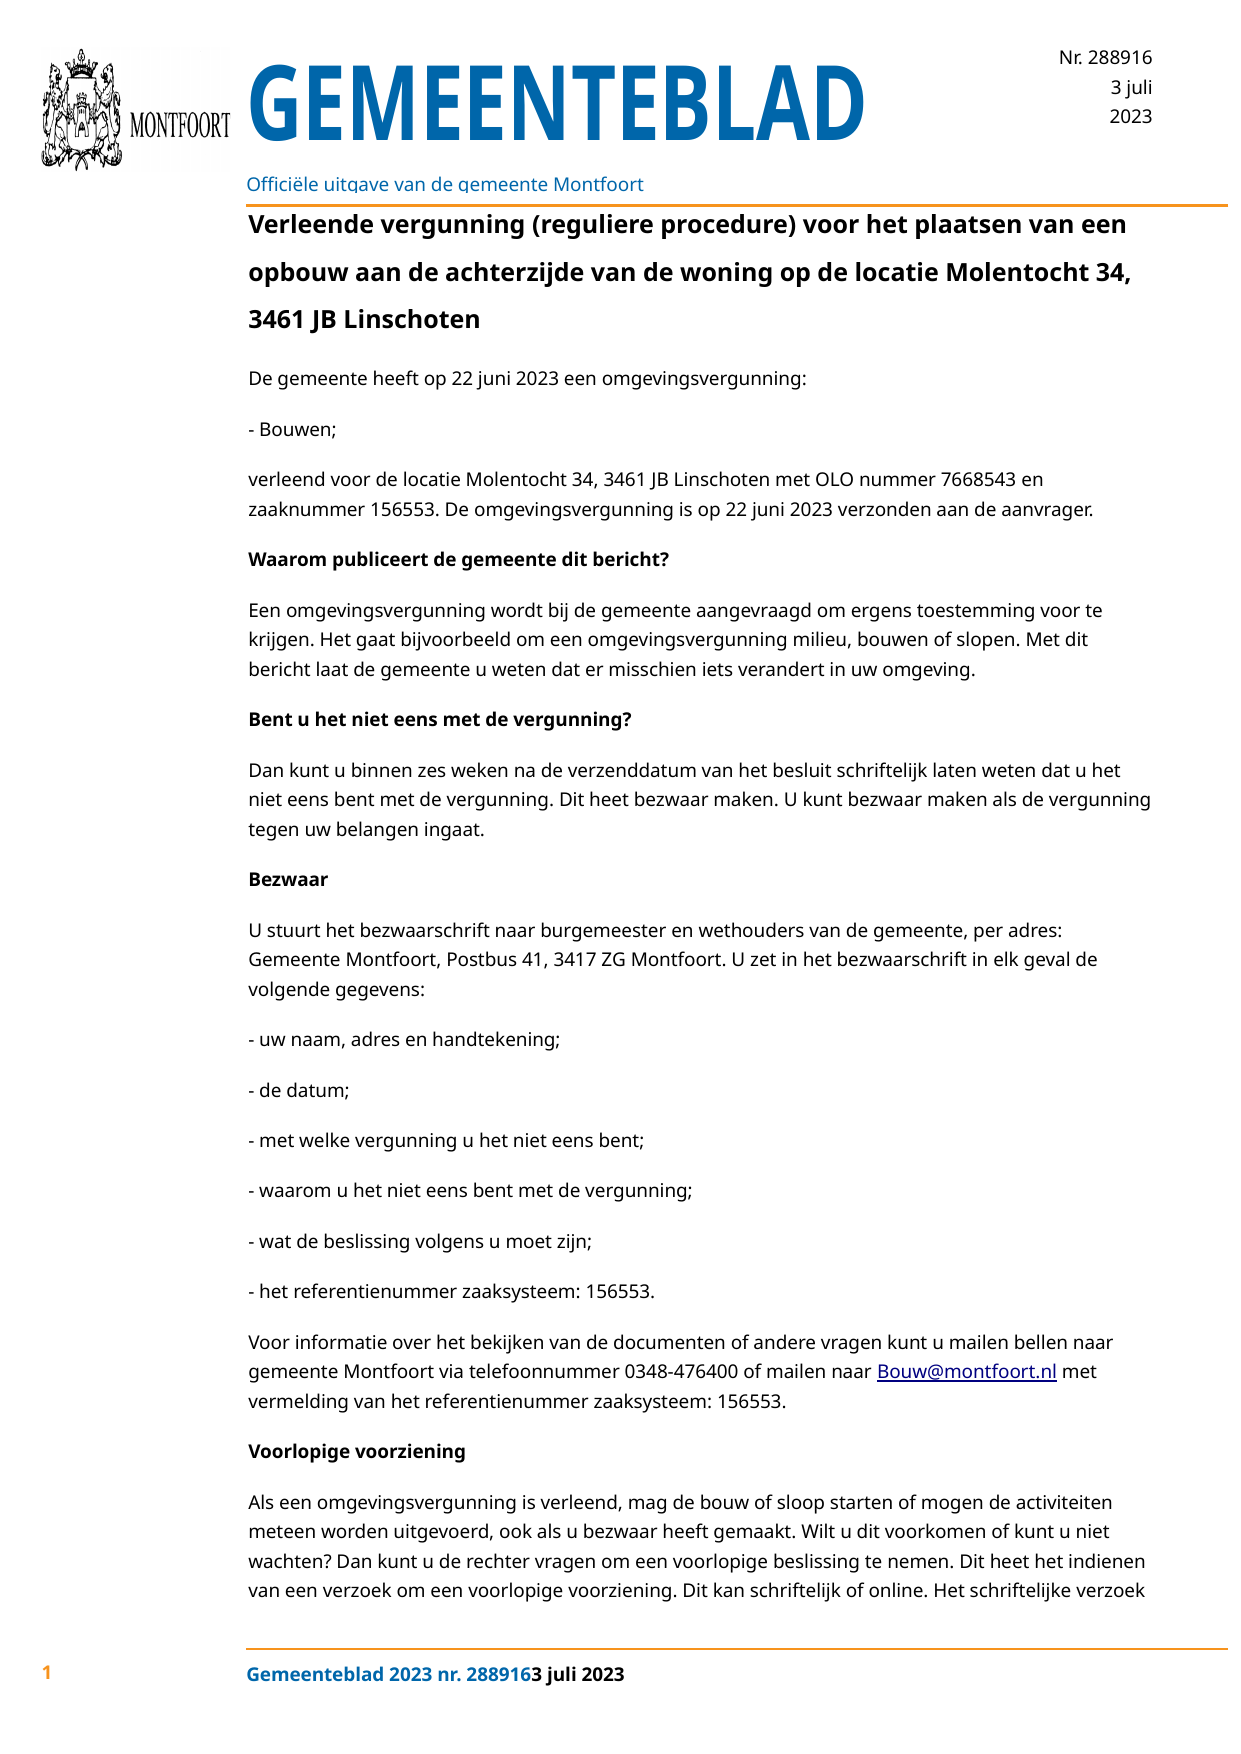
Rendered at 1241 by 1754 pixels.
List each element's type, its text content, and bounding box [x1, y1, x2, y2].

text Waarom publiceert de gemeente dit bericht? [248, 546, 1152, 572]
text - waarom u het niet eens bent met de vergunning; [248, 1178, 1152, 1203]
text Bent u het niet eens met de vergunning? [248, 706, 1152, 732]
text De gemeente heeft op 22 juni 2023 een omgevingsvergunning: [248, 366, 1152, 391]
text Voor informatie over het bekijken van de documenten of andere vragen kunt u mailen bellen naar gemeente Montfoort via telefoonnummer 0348-476400 of mailen naar Bouw@montfoort.nl met vermelding van het referentienummer zaaksysteem: 156553. [248, 1329, 1152, 1414]
text U stuurt het bezwaarschrift naar burgemeester en wethouders van de gemeente, per adres: Gemeente Montfoort, Postbus 41, 3417 ZG Montfoort. U zet in het bezwaarschrift in elk geval de volgende gegevens: [248, 917, 1152, 1002]
text - de datum; [248, 1077, 1152, 1102]
text - wat de beslissing volgens u moet zijn; [248, 1228, 1152, 1254]
text - het referentienummer zaaksysteem: 156553. [248, 1278, 1152, 1304]
text Als een omgevingsvergunning is verleend, mag de bouw of sloop starten of mogen de activiteiten meteen worden uitgevoerd, ook als u bezwaar heeft gemaakt. Wilt u dit voorkomen of kunt u niet wachten? Dan kunt u de rechter vragen om een voorlopige beslissing te nemen. Dit heet het indienen van een verzoek om een voorlopige voorziening. Dit kan schriftelijk of online. Het schriftelijke verzoek [248, 1489, 1152, 1603]
text Een omgevingsvergunning wordt bij de gemeente aangevraagd om ergens toestemming voor te krijgen. Het gaat bijvoorbeeld om een omgevingsvergunning milieu, bouwen of slopen. Met dit bericht laat de gemeente u weten dat er misschien iets verandert in uw omgeving. [248, 597, 1152, 682]
text Voorlopige voorziening [248, 1438, 1152, 1464]
text Verleende vergunning (reguliere procedure) voor het plaatsen van een opbouw aan de achterzijde van de woning op de locatie Molentocht 34, 3461 JB Linschoten [248, 207, 1152, 336]
text - uw naam, adres en handtekening; [248, 1026, 1152, 1052]
text - Bouwen; [248, 416, 1152, 442]
text verleend voor de locatie Molentocht 34, 3461 JB Linschoten met OLO nummer 7668543 en zaaknummer 156553. De omgevingsvergunning is op 22 juni 2023 verzonden aan de aanvrager. [248, 466, 1152, 522]
picture [41, 47, 231, 172]
text - met welke vergunning u het niet eens bent; [248, 1127, 1152, 1153]
text Bezwaar [248, 866, 1152, 892]
text Dan kunt u binnen zes weken na de verzenddatum van het besluit schriftelijk laten weten dat u het niet eens bent met de vergunning. Dit heet bezwaar maken. U kunt bezwaar maken als de vergunning tegen uw belangen ingaat. [248, 757, 1152, 842]
